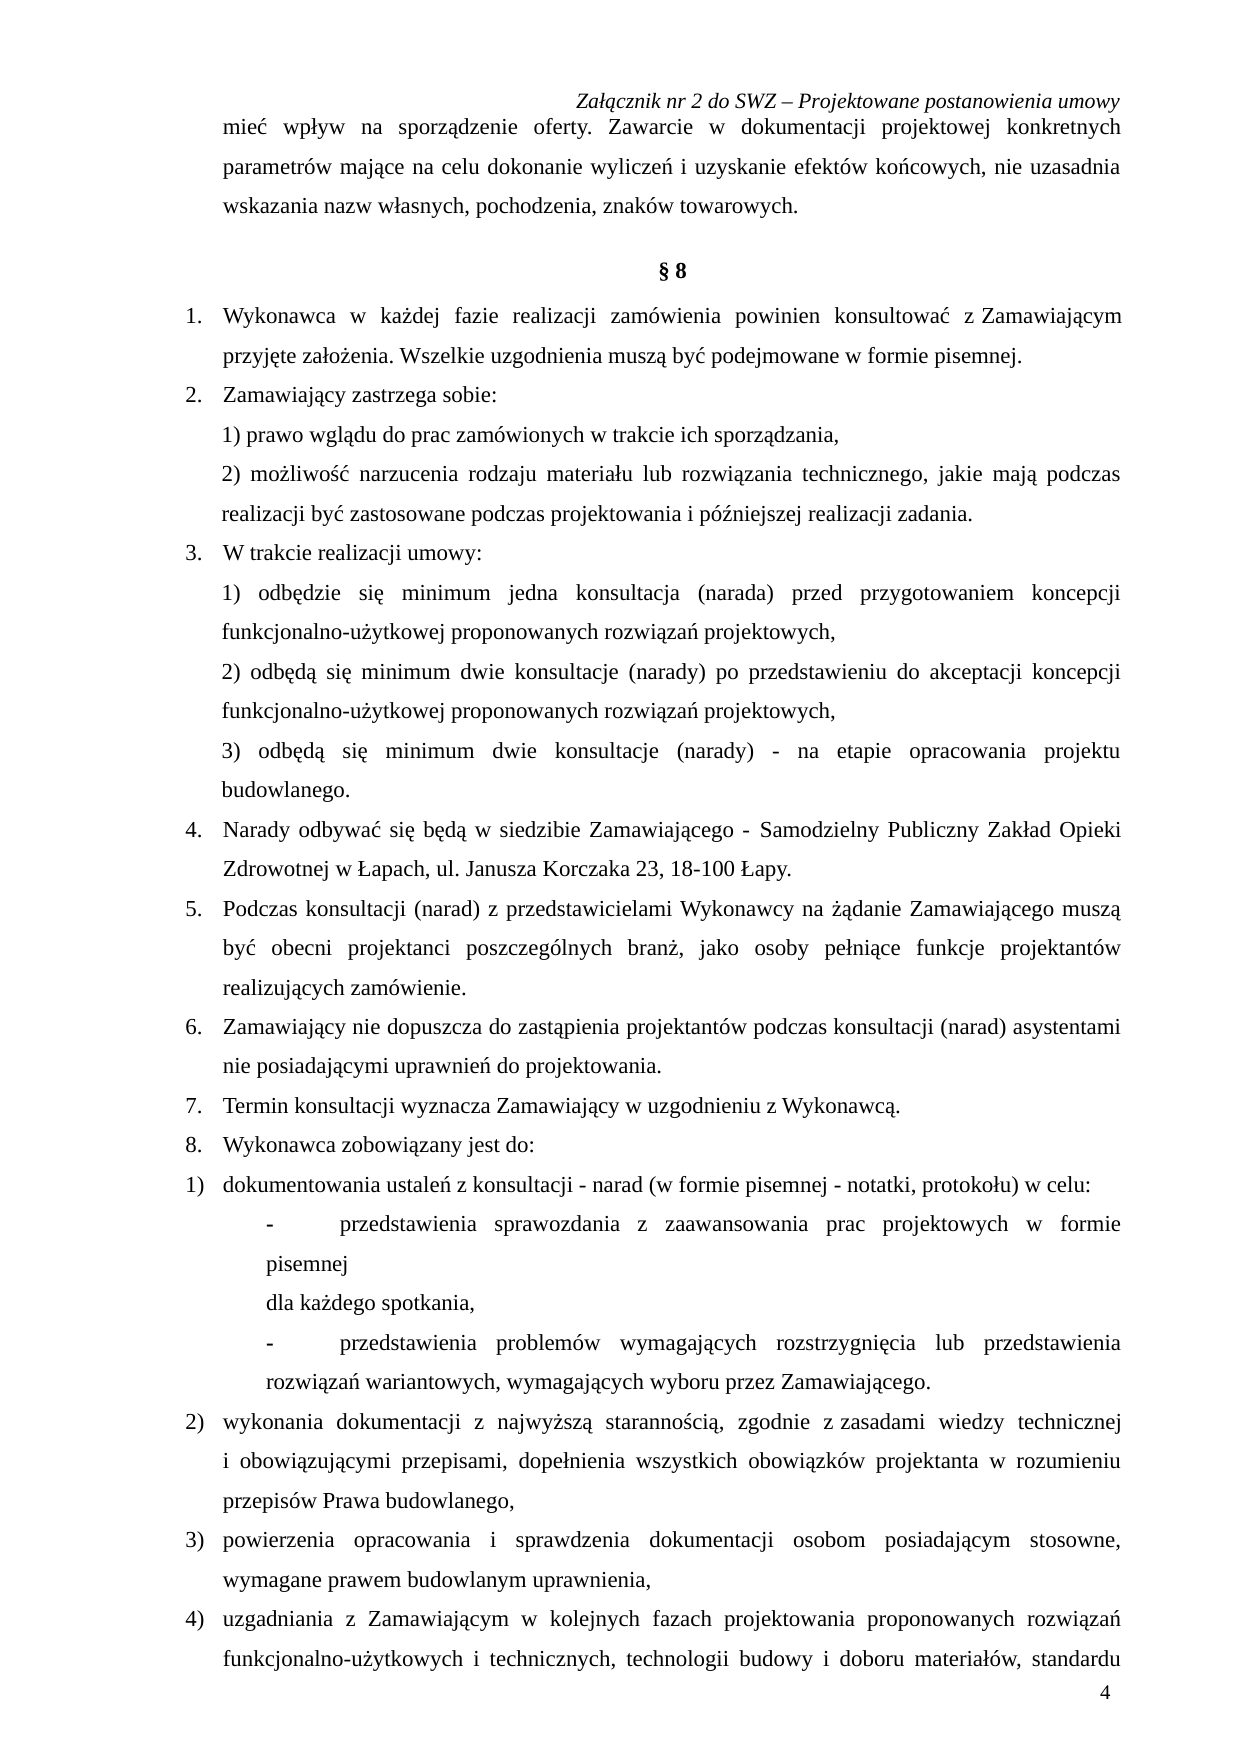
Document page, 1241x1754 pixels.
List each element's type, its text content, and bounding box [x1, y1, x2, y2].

list przedstawienia problemów wymagających rozstrzygnięcia lub przedstawienia rozwiązań wariantowych, wymagających wyboru przez Zamawiającego. [266, 1329, 1122, 1395]
list 2) odbędą się minimum dwie konsultacje (narady) po przedstawieniu do akceptacji koncepcji funkcjonalno-użytkowej proponowanych rozwiązań projektowych, [221, 658, 1122, 724]
list uzgadniania z Zamawiającym w kolejnych fazach projektowania proponowanych rozwiązań funkcjonalno-użytkowych i technicznych, technologii budowy i doboru materiałów, standardu [185, 1605, 1122, 1671]
list 1) odbędzie się minimum jedna konsultacja (narada) przed przygotowaniem koncepcji funkcjonalno-użytkowej proponowanych rozwiązań projektowych, [221, 579, 1122, 645]
list powierzenia opracowania i sprawdzenia dokumentacji osobom posiadającym stosowne, wymagane prawem budowlanym uprawnienia, [185, 1526, 1122, 1592]
list Narady odbywać się będą w siedzibie Zamawiającego - Samodzielny Publiczny Zakład Opieki Zdrowotnej w Łapach, ul. Janusza Korczaka 23, 18-100 Łapy. [185, 816, 1122, 882]
list dokumentowania ustaleń z konsultacji - narad (w formie pisemnej - notatki, protokołu) w celu: [185, 1171, 1122, 1197]
subtitle § 8 [223, 257, 1122, 283]
list W trakcie realizacji umowy: [185, 539, 1122, 566]
list 2) możliwość narzucenia rodzaju materiału lub rozwiązania technicznego, jakie mają podczas realizacji być zastosowane podczas projektowania i późniejszej realizacji zadania. [221, 460, 1122, 526]
list wykonania dokumentacji z najwyższą starannością, zgodnie z zasadami wiedzy technicznej i obowiązującymi przepisami, dopełnienia wszystkich obowiązków projektanta w rozumieniu przepisów Prawa budowlanego, [185, 1408, 1122, 1513]
list mieć wpływ na sporządzenie oferty. Zawarcie w dokumentacji projektowej konkretnych parametrów mające na celu dokonanie wyliczeń i uzyskanie efektów końcowych, nie uzasadnia wskazania nazw własnych, pochodzenia, znaków towarowych. [185, 113, 1122, 219]
list Zamawiający nie dopuszcza do zastąpienia projektantów podczas konsultacji (narad) asystentami nie posiadającymi uprawnień do projektowania. [185, 1013, 1122, 1079]
list 3) odbędą się minimum dwie konsultacje (narady) - na etapie opracowania projektu budowlanego. [221, 737, 1122, 803]
list 1) prawo wglądu do prac zamówionych w trakcie ich sporządzania, [221, 421, 1122, 447]
list Podczas konsultacji (narad) z przedstawicielami Wykonawcy na żądanie Zamawiającego muszą być obecni projektanci poszczególnych branż, jako osoby pełniące funkcje projektantów realizujących zamówienie. [185, 895, 1122, 1000]
list przedstawienia sprawozdania z zaawansowania prac projektowych w formie pisemnej dla każdego spotkania, [266, 1211, 1122, 1316]
list Wykonawca zobowiązany jest do: [185, 1132, 1122, 1158]
list Wykonawca w każdej fazie realizacji zamówienia powinien konsultować z Zamawiającym przyjęte założenia. Wszelkie uzgodnienia muszą być podejmowane w formie pisemnej. [185, 302, 1122, 368]
list Zamawiający zastrzega sobie: [185, 381, 1122, 408]
list Termin konsultacji wyznacza Zamawiający w uzgodnieniu z Wykonawcą. [185, 1092, 1122, 1118]
